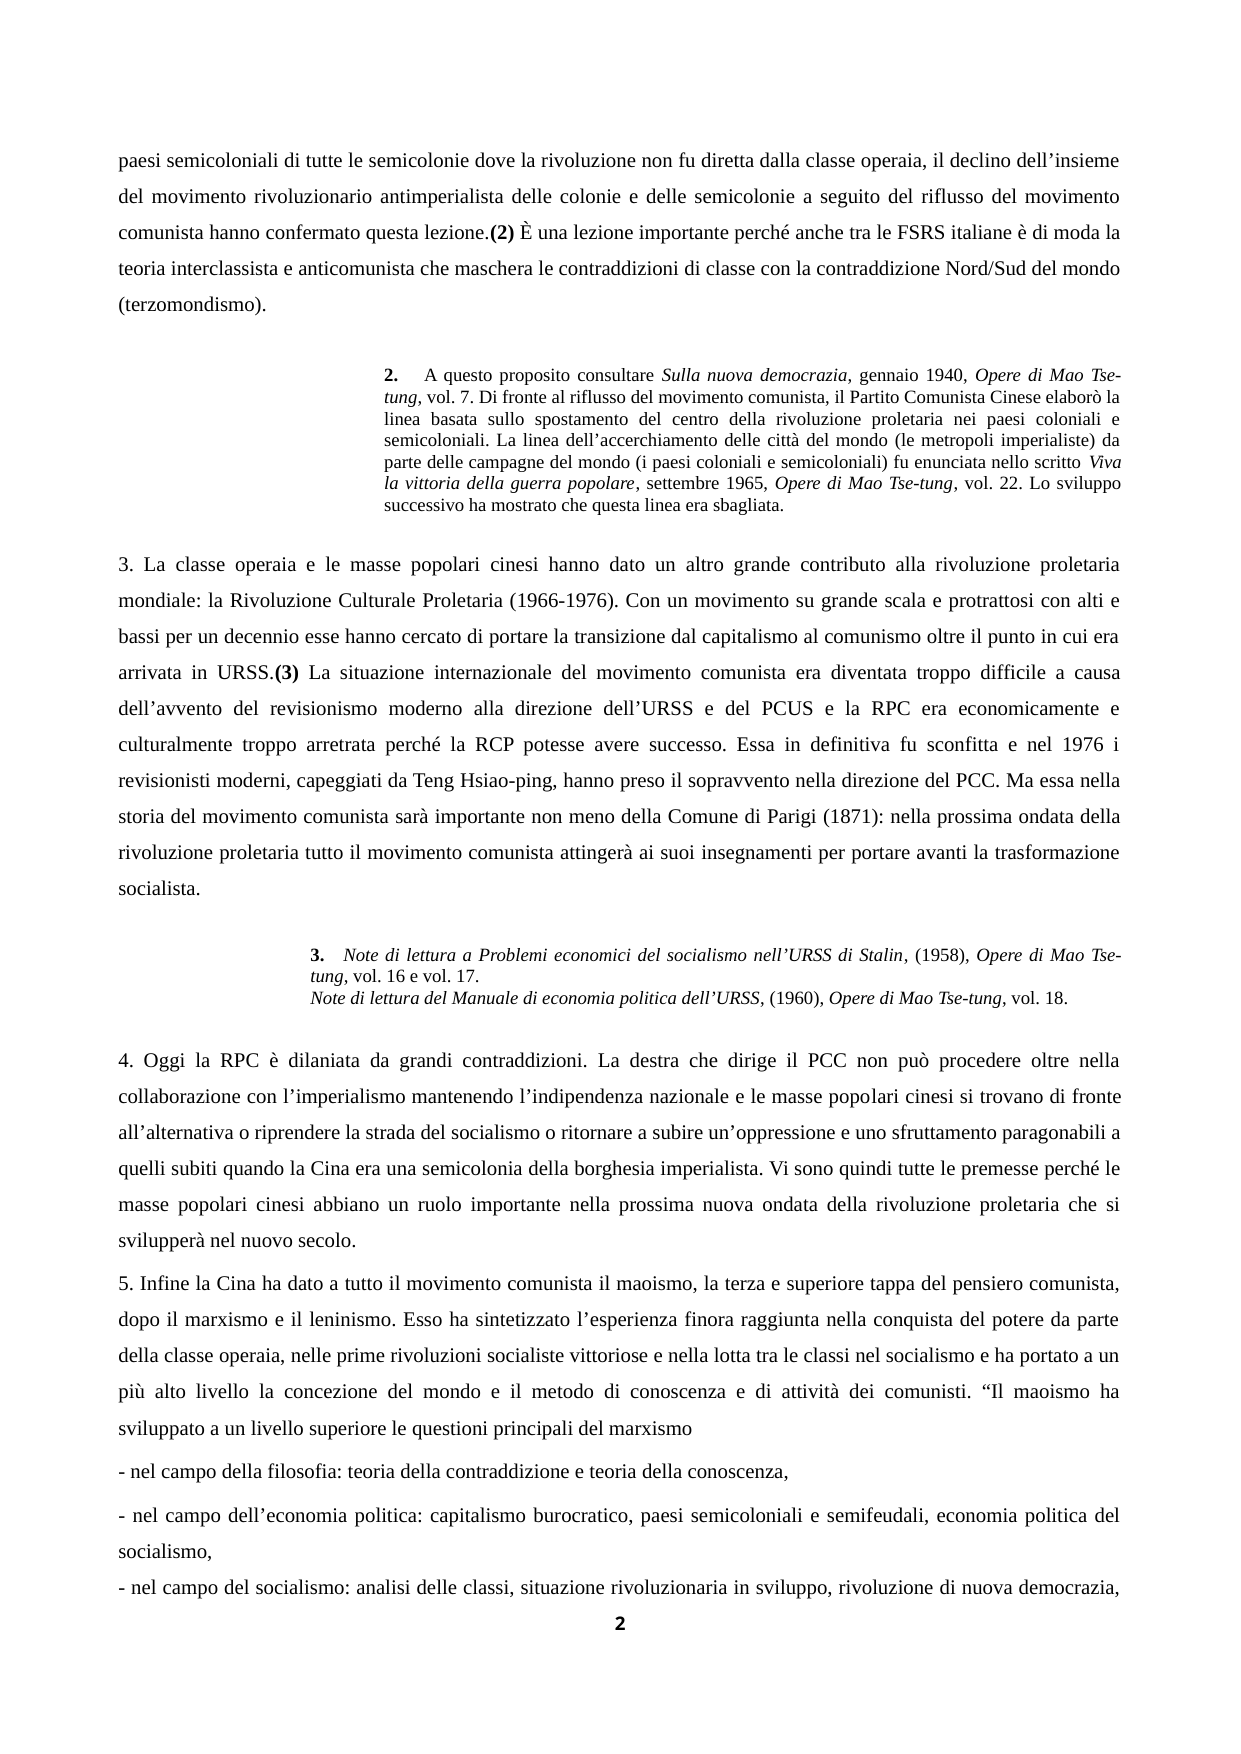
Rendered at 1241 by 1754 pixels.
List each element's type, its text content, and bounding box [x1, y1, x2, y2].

text 5. Infine la Cina ha dato a tutto il movimento comunista il maoismo, la terza e superiore tappa del pensiero comunista, dopo il marxismo e il leninismo. Esso ha sintetizzato l’esperienza finora raggiunta nella conquista del potere da parte della classe operaia, nelle prime rivoluzioni socialiste vittoriose e nella lotta tra le classi nel socialismo e ha portato a un più alto livello la concezione del mondo e il metodo di conoscenza e di attività dei comunisti. “Il maoismo ha sviluppato a un livello superiore le questioni principali del marxismo [118, 1271, 1122, 1439]
text paesi semicoloniali di tutte le semicolonie dove la rivoluzione non fu diretta dalla classe operaia, il declino dell’insieme del movimento rivoluzionario antimperialista delle colonie e delle semicolonie a seguito del riflusso del movimento comunista hanno confermato questa lezione.(2) È una lezione importante perché anche tra le FSRS italiane è di moda la teoria interclassista e anticomunista che maschera le contraddizioni di classe con la contraddizione Nord/Sud del mondo (terzomondismo). [118, 148, 1122, 316]
text - nel campo del socialismo: analisi delle classi, situazione rivoluzionaria in sviluppo, rivoluzione di nuova democrazia, [118, 1575, 1122, 1599]
text - nel campo dell’economia politica: capitalismo burocratico, paesi semicoloniali e semifeudali, economia politica del socialismo, [118, 1503, 1122, 1563]
text 4. Oggi la RPC è dilaniata da grandi contraddizioni. La destra che dirige il PCC non può procedere oltre nella collaborazione con l’imperialismo mantenendo l’indipendenza nazionale e le masse popolari cinesi si trovano di fronte all’alternativa o riprendere la strada del socialismo o ritornare a subire un’oppressione e uno sfruttamento paragonabili a quelli subiti quando la Cina era una semicolonia della borghesia imperialista. Vi sono quindi tutte le premesse perché le masse popolari cinesi abbiano un ruolo importante nella prossima nuova ondata della rivoluzione proletaria che si svilupperà nel nuovo secolo. [118, 1048, 1122, 1252]
text 3. Note di lettura a Problemi economici del socialismo nell’URSS di Stalin, (1958), Opere di Mao Tse-tung, vol. 16 e vol. 17. [310, 944, 1122, 987]
text - nel campo della filosofia: teoria della contraddizione e teoria della conoscenza, [118, 1459, 1122, 1483]
text 3. La classe operaia e le masse popolari cinesi hanno dato un altro grande contributo alla rivoluzione proletaria mondiale: la Rivoluzione Culturale Proletaria (1966-1976). Con un movimento su grande scala e protrattosi con alti e bassi per un decennio esse hanno cercato di portare la transizione dal capitalismo al comunismo oltre il punto in cui era arrivata in URSS.(3) La situazione internazionale del movimento comunista era diventata troppo difficile a causa dell’avvento del revisionismo moderno alla direzione dell’URSS e del PCUS e la RPC era economicamente e culturalmente troppo arretrata perché la RCP potesse avere successo. Essa in definitiva fu sconfitta e nel 1976 i revisionisti moderni, capeggiati da Teng Hsiao-ping, hanno preso il sopravvento nella direzione del PCC. Ma essa nella storia del movimento comunista sarà importante non meno della Comune di Parigi (1871): nella prossima ondata della rivoluzione proletaria tutto il movimento comunista attingerà ai suoi insegnamenti per portare avanti la trasformazione socialista. [118, 552, 1122, 900]
text 2. A questo proposito consultare Sulla nuova democrazia, gennaio 1940, Opere di Mao Tse-tung, vol. 7. Di fronte al riflusso del movimento comunista, il Partito Comunista Cinese elaborò la linea basata sullo spostamento del centro della rivoluzione proletaria nei paesi coloniali e semicoloniali. La linea dell’accerchiamento delle città del mondo (le metropoli imperialiste) da parte delle campagne del mondo (i paesi coloniali e semicoloniali) fu enunciata nello scritto Viva la vittoria della guerra popolare, settembre 1965, Opere di Mao Tse-tung, vol. 22. Lo sviluppo successivo ha mostrato che questa linea era sbagliata. [384, 364, 1122, 515]
text Note di lettura del Manuale di economia politica dell’URSS, (1960), Opere di Mao Tse-tung, vol. 18. [310, 987, 1122, 1008]
